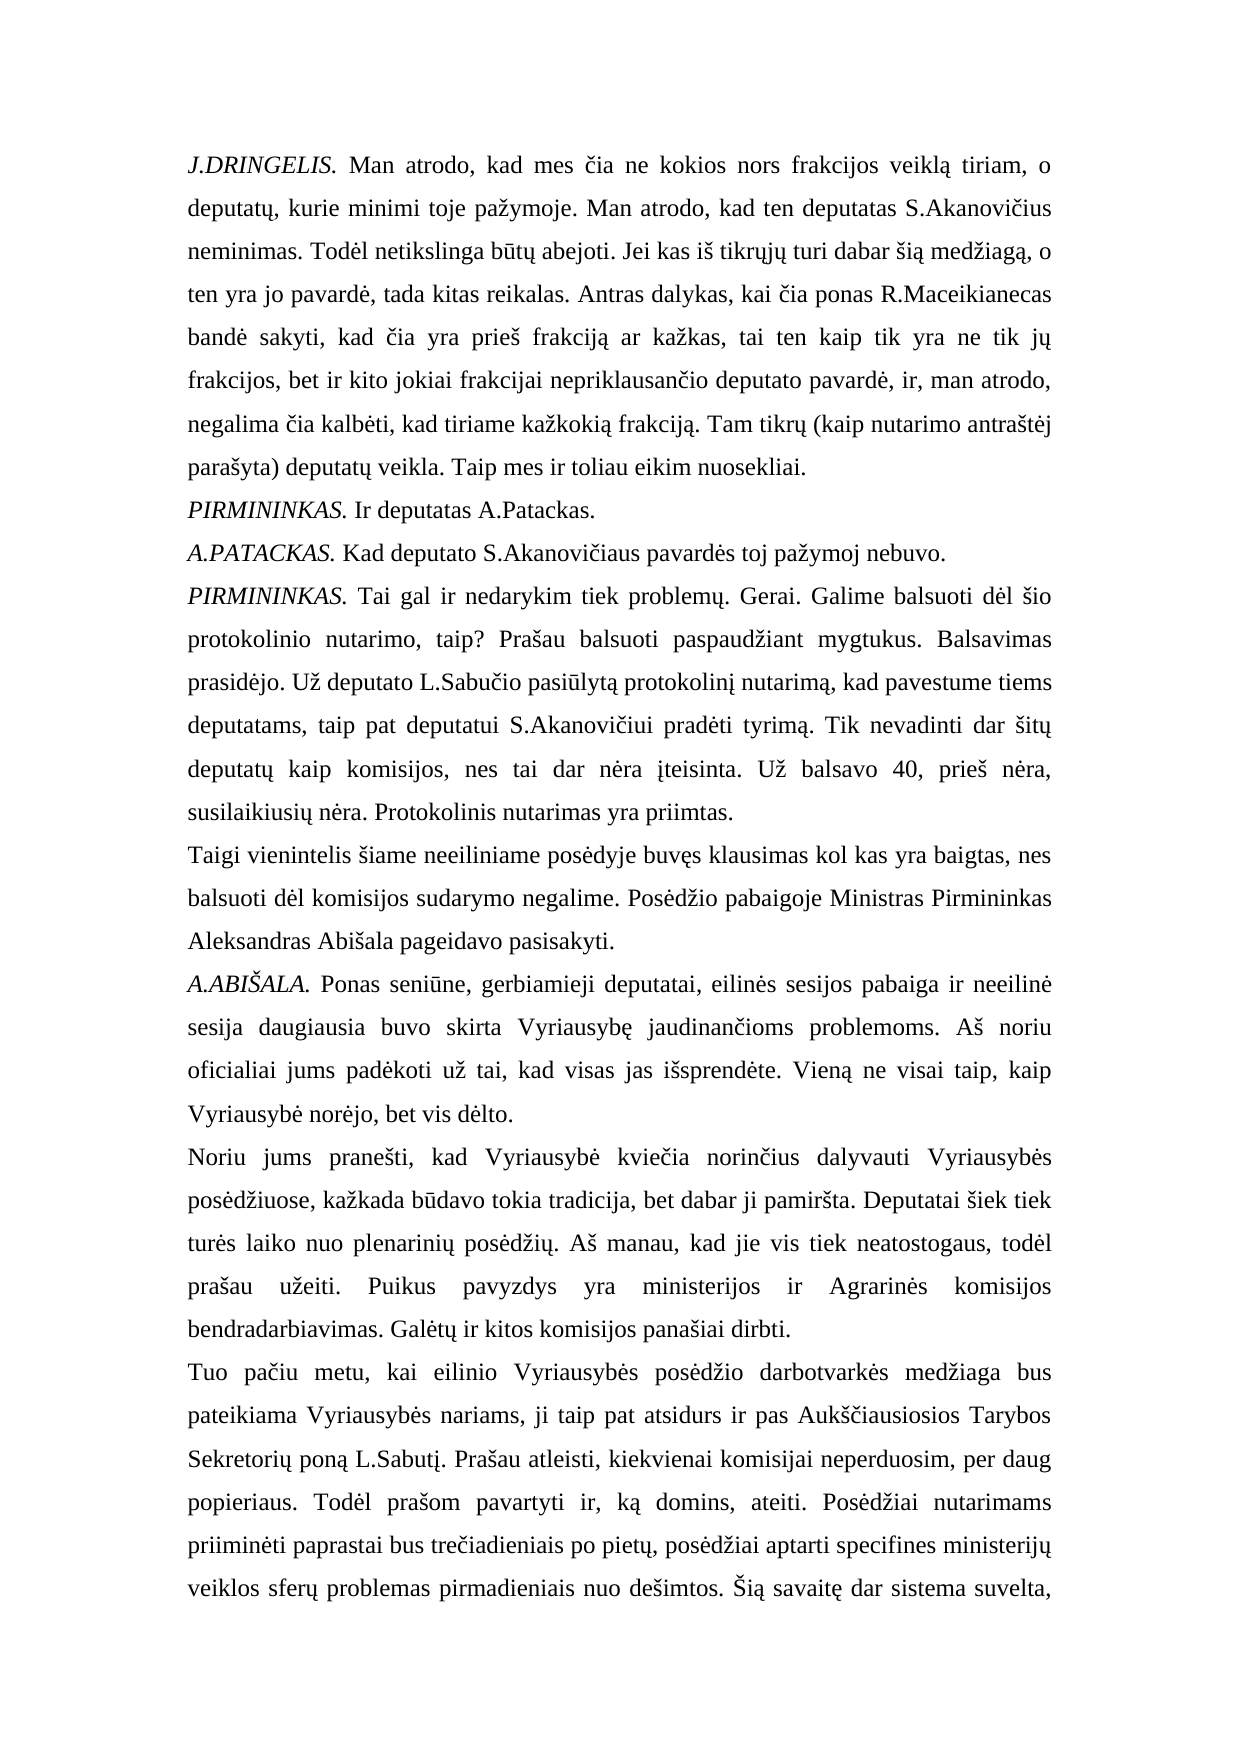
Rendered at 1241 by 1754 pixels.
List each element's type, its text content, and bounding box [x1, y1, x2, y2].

text Taigi vienintelis šiame neeiliniame posėdyje buvęs klausimas kol kas yra baigtas, nes balsuoti dėl komisijos sudarymo negalime. Posėdžio pabaigoje Ministras Pirmininkas Aleksandras Abišala pageidavo pasisakyti. [187, 840, 1053, 955]
text A.ABIŠALA. Ponas seniūne, gerbiamieji deputatai, eilinės sesijos pabaiga ir neeilinė sesija daugiausia buvo skirta Vyriausybę jaudinančioms problemoms. Aš noriu oficialiai jums padėkoti už tai, kad visas jas išsprendėte. Vieną ne visai taip, kaip Vyriausybė norėjo, bet vis dėlto. [187, 969, 1053, 1127]
text PIRMININKAS. Tai gal ir nedarykim tiek problemų. Gerai. Galime balsuoti dėl šio protokolinio nutarimo, taip? Prašau balsuoti paspaudžiant mygtukus. Balsavimas prasidėjo. Už deputato L.Sabučio pasiūlytą protokolinį nutarimą, kad pavestume tiems deputatams, taip pat deputatui S.Akanovičiui pradėti tyrimą. Tik nevadinti dar šitų deputatų kaip komisijos, nes tai dar nėra įteisinta. Už balsavo 40, prieš nėra, susilaikiusių nėra. Protokolinis nutarimas yra priimtas. [187, 581, 1053, 826]
text PIRMININKAS. Ir deputatas A.Patackas. [187, 495, 1053, 524]
text Noriu jums pranešti, kad Vyriausybė kviečia norinčius dalyvauti Vyriausybės posėdžiuose, kažkada būdavo tokia tradicija, bet dabar ji pamiršta. Deputatai šiek tiek turės laiko nuo plenarinių posėdžių. Aš manau, kad jie vis tiek neatostogaus, todėl prašau užeiti. Puikus pavyzdys yra ministerijos ir Agrarinės komisijos bendradarbiavimas. Galėtų ir kitos komisijos panašiai dirbti. [187, 1142, 1053, 1343]
text A.PATACKAS. Kad deputato S.Akanovičiaus pavardės toj pažymoj nebuvo. [187, 538, 1053, 567]
text J.DRINGELIS. Man atrodo, kad mes čia ne kokios nors frakcijos veiklą tiriam, o deputatų, kurie minimi toje pažymoje. Man atrodo, kad ten deputatas S.Akanovičius neminimas. Todėl netikslinga būtų abejoti. Jei kas iš tikrųjų turi dabar šią medžiagą, o ten yra jo pavardė, tada kitas reikalas. Antras dalykas, kai čia ponas R.Maceikianecas bandė sakyti, kad čia yra prieš frakciją ar kažkas, tai ten kaip tik yra ne tik jų frakcijos, bet ir kito jokiai frakcijai nepriklausančio deputato pavardė, ir, man atrodo, negalima čia kalbėti, kad tiriame kažkokią frakciją. Tam tikrų (kaip nutarimo antraštėj parašyta) deputatų veikla. Taip mes ir toliau eikim nuosekliai. [187, 150, 1053, 481]
text Tuo pačiu metu, kai eilinio Vyriausybės posėdžio darbotvarkės medžiaga bus pateikiama Vyriausybės nariams, ji taip pat atsidurs ir pas Aukščiausiosios Tarybos Sekretorių poną L.Sabutį. Prašau atleisti, kiekvienai komisijai neperduosim, per daug popieriaus. Todėl prašom pavartyti ir, ką domins, ateiti. Posėdžiai nutarimams priiminėti paprastai bus trečiadieniais po pietų, posėdžiai aptarti specifines ministerijų veiklos sferų problemas pirmadieniais nuo dešimtos. Šią savaitę dar sistema suvelta, [187, 1357, 1053, 1602]
